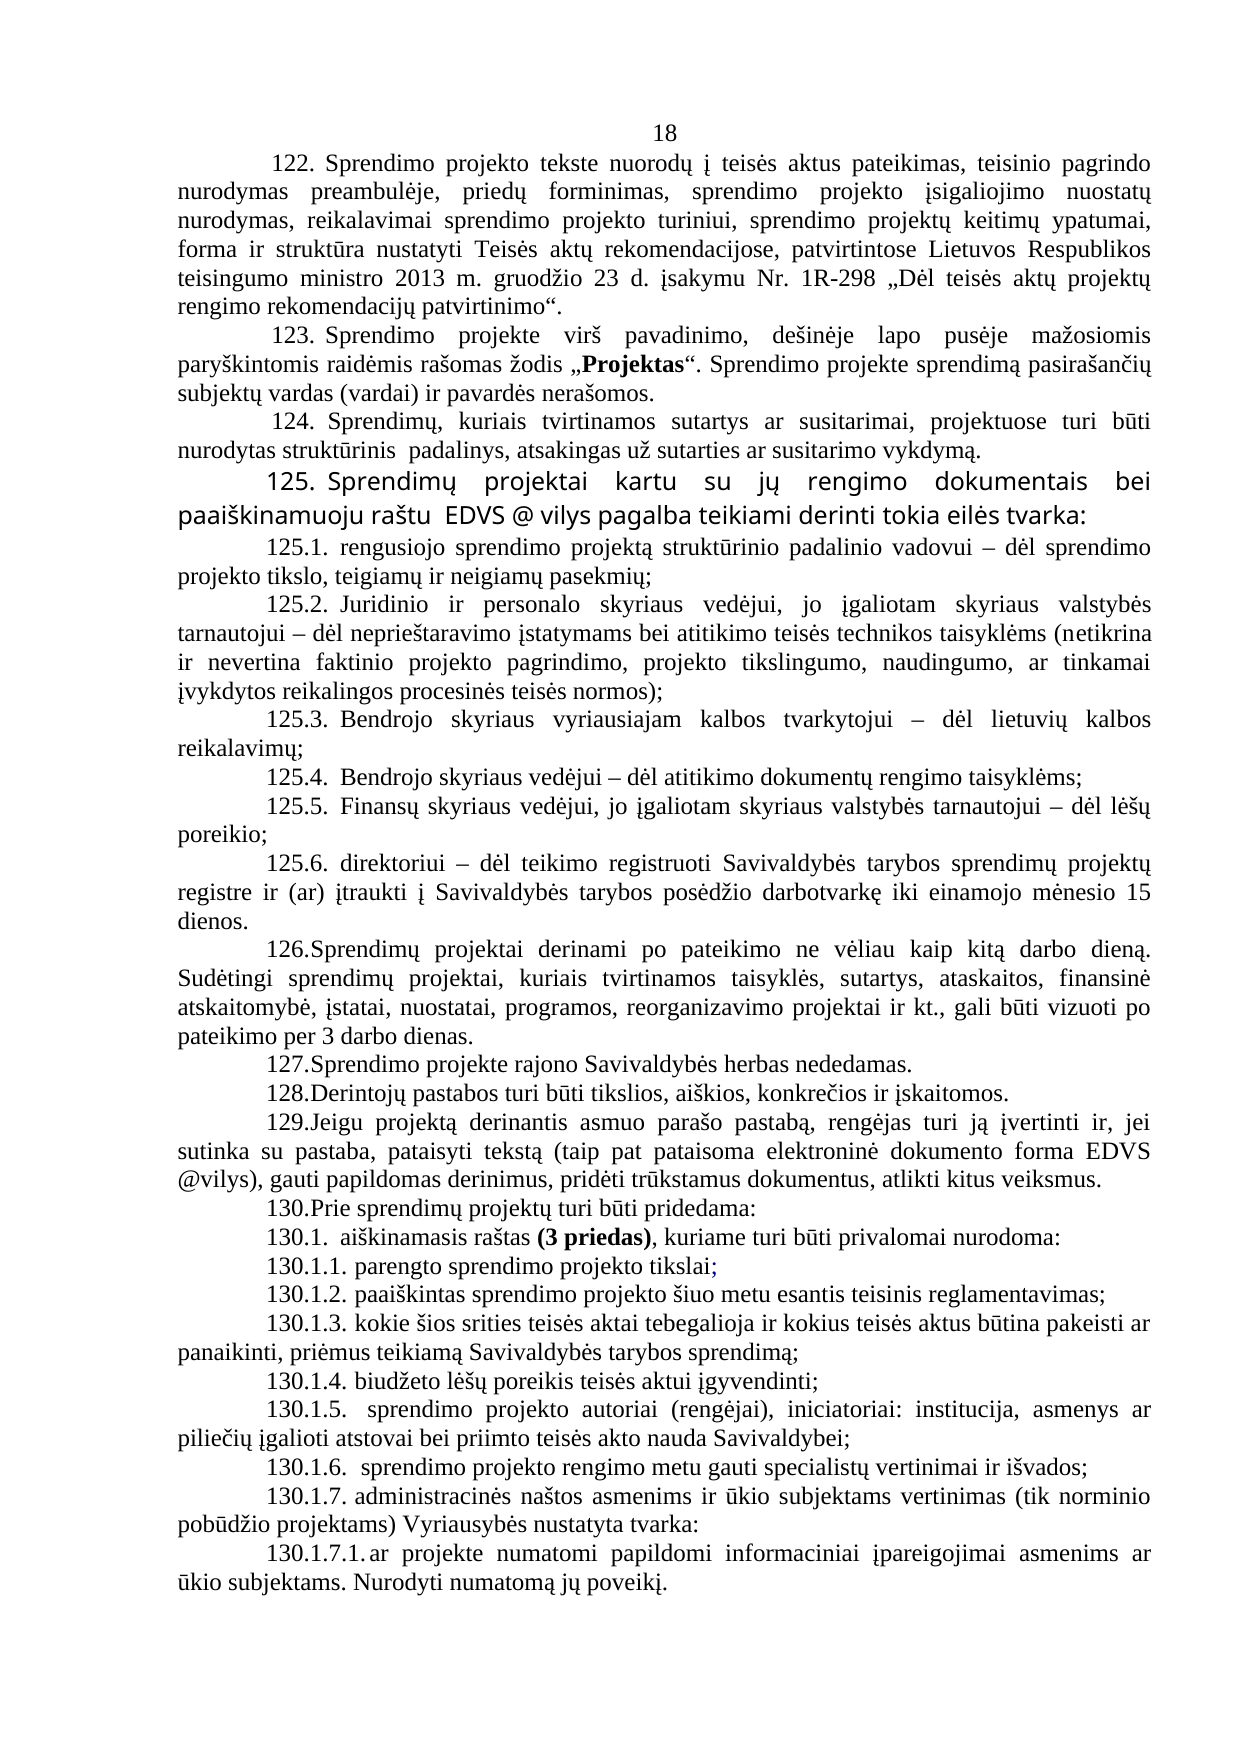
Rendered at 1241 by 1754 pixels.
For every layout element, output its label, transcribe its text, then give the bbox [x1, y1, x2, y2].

text 122. Sprendimo projekto tekste nuorodų į teisės aktus pateikimas, teisinio pagrindo nurodymas preambulėje, priedų forminimas, sprendimo projekto įsigaliojimo nuostatų nurodymas, reikalavimai sprendimo projekto turiniui, sprendimo projektų keitimų ypatumai, forma ir struktūra nustatyti Teisės aktų rekomendacijose, patvirtintose Lietuvos Respublikos teisingumo ministro 2013 m. gruodžio 23 d. įsakymu Nr. 1R-298 „Dėl teisės aktų projektų rengimo rekomendacijų patvirtinimo“. [177, 148, 1152, 320]
text 130.1.6. sprendimo projekto rengimo metu gauti specialistų vertinimai ir išvados; [177, 1452, 1152, 1481]
text 130.1.2. paaiškintas sprendimo projekto šiuo metu esantis teisinis reglamentavimas; [177, 1279, 1152, 1308]
text 127. Sprendimo projekte rajono Savivaldybės herbas nededamas. [177, 1049, 1152, 1078]
text 129. Jeigu projektą derinantis asmuo parašo pastabą, rengėjas turi ją įvertinti ir, jei sutinka su pastaba, pataisyti tekstą (taip pat pataisoma elektroninė dokumento forma EDVS @vilys), gauti papildomas derinimus, pridėti trūkstamus dokumentus, atlikti kitus veiksmus. [177, 1107, 1152, 1193]
text 125.5. Finansų skyriaus vedėjui, jo įgaliotam skyriaus valstybės tarnautojui – dėl lėšų poreikio; [177, 791, 1152, 848]
text 125.6. direktoriui – dėl teikimo registruoti Savivaldybės tarybos sprendimų projektų registre ir (ar) įtraukti į Savivaldybės tarybos posėdžio darbotvarkę iki einamojo mėnesio 15 dienos. [177, 848, 1152, 934]
text 130.1.7.1. ar projekte numatomi papildomi informaciniai įpareigojimai asmenims ar ūkio subjektams. Nurodyti numatomą jų poveikį. [177, 1538, 1152, 1596]
text 130.1.4. biudžeto lėšų poreikis teisės aktui įgyvendinti; [177, 1366, 1152, 1394]
text 124. Sprendimų, kuriais tvirtinamos sutartys ar susitarimai, projektuose turi būti nurodytas struktūrinis padalinys, atsakingas už sutarties ar susitarimo vykdymą. [177, 406, 1152, 464]
text 130.1.7. administracinės naštos asmenims ir ūkio subjektams vertinimas (tik norminio pobūdžio projektams) Vyriausybės nustatyta tvarka: [177, 1481, 1152, 1538]
text 130.1. aiškinamasis raštas (3 priedas), kuriame turi būti privalomai nurodoma: [177, 1222, 1152, 1251]
text 125.1. rengusiojo sprendimo projektą struktūrinio padalinio vadovui – dėl sprendimo projekto tikslo, teigiamų ir neigiamų pasekmių; [177, 532, 1152, 589]
text 130. Prie sprendimų projektų turi būti pridedama: [177, 1193, 1152, 1222]
text 123. Sprendimo projekte virš pavadinimo, dešinėje lapo pusėje mažosiomis paryškintomis raidėmis rašomas žodis „Projektas“. Sprendimo projekte sprendimą pasirašančių subjektų vardas (vardai) ir pavardės nerašomos. [177, 320, 1152, 406]
text 130.1.1. parengto sprendimo projekto tikslai; [177, 1251, 1152, 1279]
text 130.1.3. kokie šios srities teisės aktai tebegalioja ir kokius teisės aktus būtina pakeisti ar panaikinti, priėmus teikiamą Savivaldybės tarybos sprendimą; [177, 1308, 1152, 1366]
text 125.2. Juridinio ir personalo skyriaus vedėjui, jo įgaliotam skyriaus valstybės tarnautojui – dėl neprieštaravimo įstatymams bei atitikimo teisės technikos taisyklėms (netikrina ir nevertina faktinio projekto pagrindimo, projekto tikslingumo, naudingumo, ar tinkamai įvykdytos reikalingos procesinės teisės normos); [177, 589, 1152, 704]
text 125. Sprendimų projektai kartu su jų rengimo dokumentais bei paaiškinamuoju raštu EDVS @ vilys pagalba teikiami derinti tokia eilės tvarka: [177, 464, 1152, 532]
text 130.1.5. sprendimo projekto autoriai (rengėjai), iniciatoriai: institucija, asmenys ar piliečių įgalioti atstovai bei priimto teisės akto nauda Savivaldybei; [177, 1394, 1152, 1452]
text 125.4. Bendrojo skyriaus vedėjui – dėl atitikimo dokumentų rengimo taisyklėms; [177, 762, 1152, 791]
text 128. Derintojų pastabos turi būti tikslios, aiškios, konkrečios ir įskaitomos. [177, 1078, 1152, 1107]
text 125.3. Bendrojo skyriaus vyriausiajam kalbos tvarkytojui – dėl lietuvių kalbos reikalavimų; [177, 704, 1152, 762]
text 126. Sprendimų projektai derinami po pateikimo ne vėliau kaip kitą darbo dieną. Sudėtingi sprendimų projektai, kuriais tvirtinamos taisyklės, sutartys, ataskaitos, finansinė atskaitomybė, įstatai, nuostatai, programos, reorganizavimo projektai ir kt., gali būti vizuoti po pateikimo per 3 darbo dienas. [177, 934, 1152, 1049]
